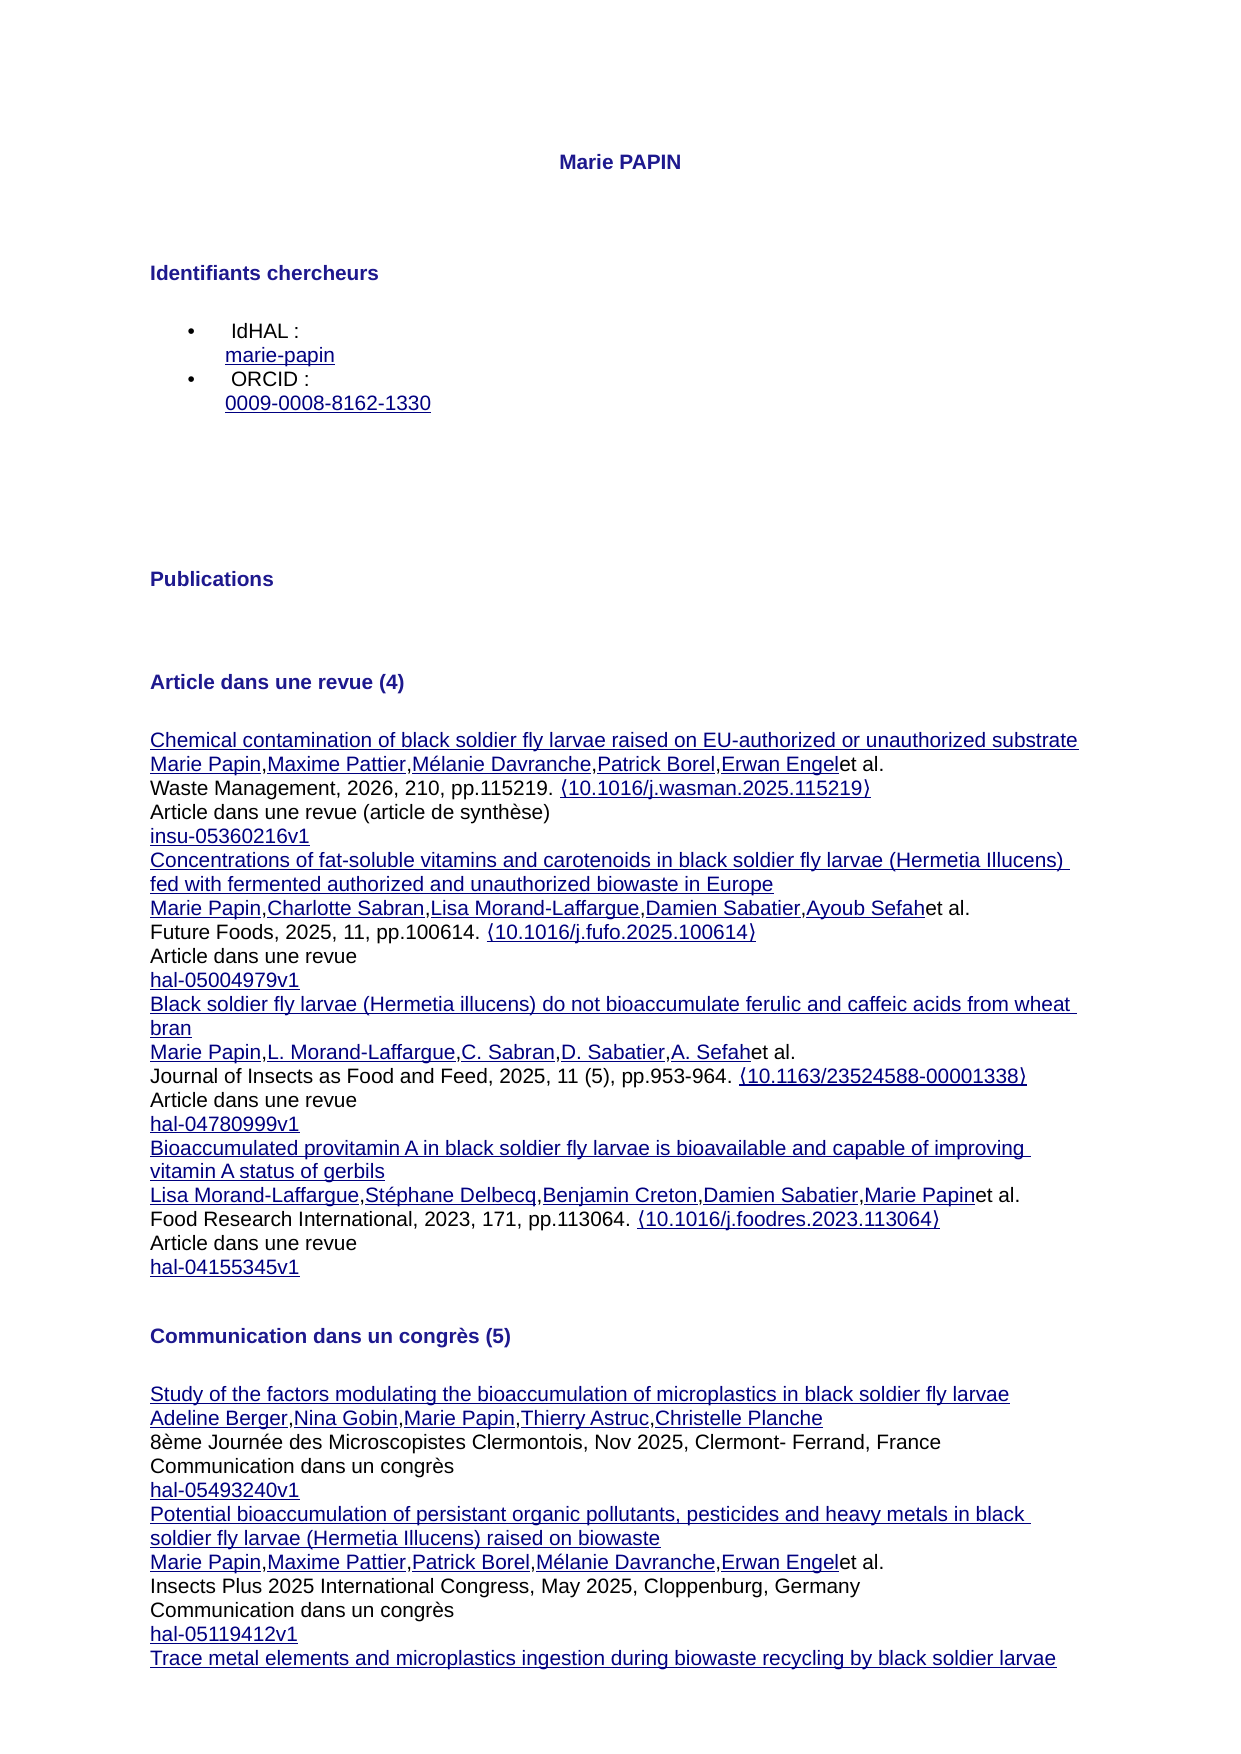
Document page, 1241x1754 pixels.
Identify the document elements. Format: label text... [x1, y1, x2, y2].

table_header Study of the factors modulating the bioaccumulation of microplastics in black soldier fly larvae Adeline Berger,Nina Gobin,Marie Papin,Thierry Astruc,Christelle Planche 8ème Journée des Microscopistes Clermontois, Nov 2025, Clermont- Ferrand, France Communication dans un congrès hal-05493240v1 [150, 1382, 1090, 1502]
table_cell Black soldier fly larvae (Hermetia illucens) do not bioaccumulate ferulic and caffeic acids from wheat bran Marie Papin,L. Morand-Laffargue,C. Sabran,D. Sabatier,A. Sefahet al. Journal of Insects as Food and Feed, 2025, 11 (5), pp.953-964. ⟨10.1163/23524588-00001338⟩ Article dans une revue hal-04780999v1 [150, 992, 1090, 1135]
list IdHAL : [187, 319, 1090, 343]
subtitle Article dans une revue (4) [150, 670, 1090, 694]
table_header Chemical contamination of black soldier fly larvae raised on EU-authorized or unauthorized substrate Marie Papin,Maxime Pattier,Mélanie Davranche,Patrick Borel,Erwan Engelet al. Waste Management, 2026, 210, pp.115219. ⟨10.1016/j.wasman.2025.115219⟩ Article dans une revue (article de synthèse) insu-05360216v1 [150, 728, 1090, 848]
subtitle Identifiants chercheurs [150, 260, 1090, 284]
list ORCID : [187, 367, 1090, 391]
table_cell Potential bioaccumulation of persistant organic pollutants, pesticides and heavy metals in black soldier fly larvae (Hermetia Illucens) raised on biowaste Marie Papin,Maxime Pattier,Patrick Borel,Mélanie Davranche,Erwan Engelet al. Insects Plus 2025 International Congress, May 2025, Cloppenburg, Germany Communication dans un congrès hal-05119412v1 [150, 1502, 1090, 1646]
subtitle Publications [150, 567, 1090, 591]
list marie-papin [187, 343, 1090, 367]
subtitle Marie PAPIN [150, 150, 1090, 174]
subtitle Communication dans un congrès (5) [150, 1324, 1090, 1348]
table_cell Bioaccumulated provitamin A in black soldier fly larvae is bioavailable and capable of improving vitamin A status of gerbils Lisa Morand-Laffargue,Stéphane Delbecq,Benjamin Creton,Damien Sabatier,Marie Papinet al. Food Research International, 2023, 171, pp.113064. ⟨10.1016/j.foodres.2023.113064⟩ Article dans une revue hal-04155345v1 [150, 1135, 1090, 1279]
list 0009-0008-8162-1330 [187, 391, 1090, 414]
table_cell Trace metal elements and microplastics ingestion during biowaste recycling by black soldier larvae [150, 1646, 1090, 1670]
table_cell Concentrations of fat-soluble vitamins and carotenoids in black soldier fly larvae (Hermetia Illucens) fed with fermented authorized and unauthorized biowaste in Europe Marie Papin,Charlotte Sabran,Lisa Morand-Laffargue,Damien Sabatier,Ayoub Sefahet al. Future Foods, 2025, 11, pp.100614. ⟨10.1016/j.fufo.2025.100614⟩ Article dans une revue hal-05004979v1 [150, 848, 1090, 992]
